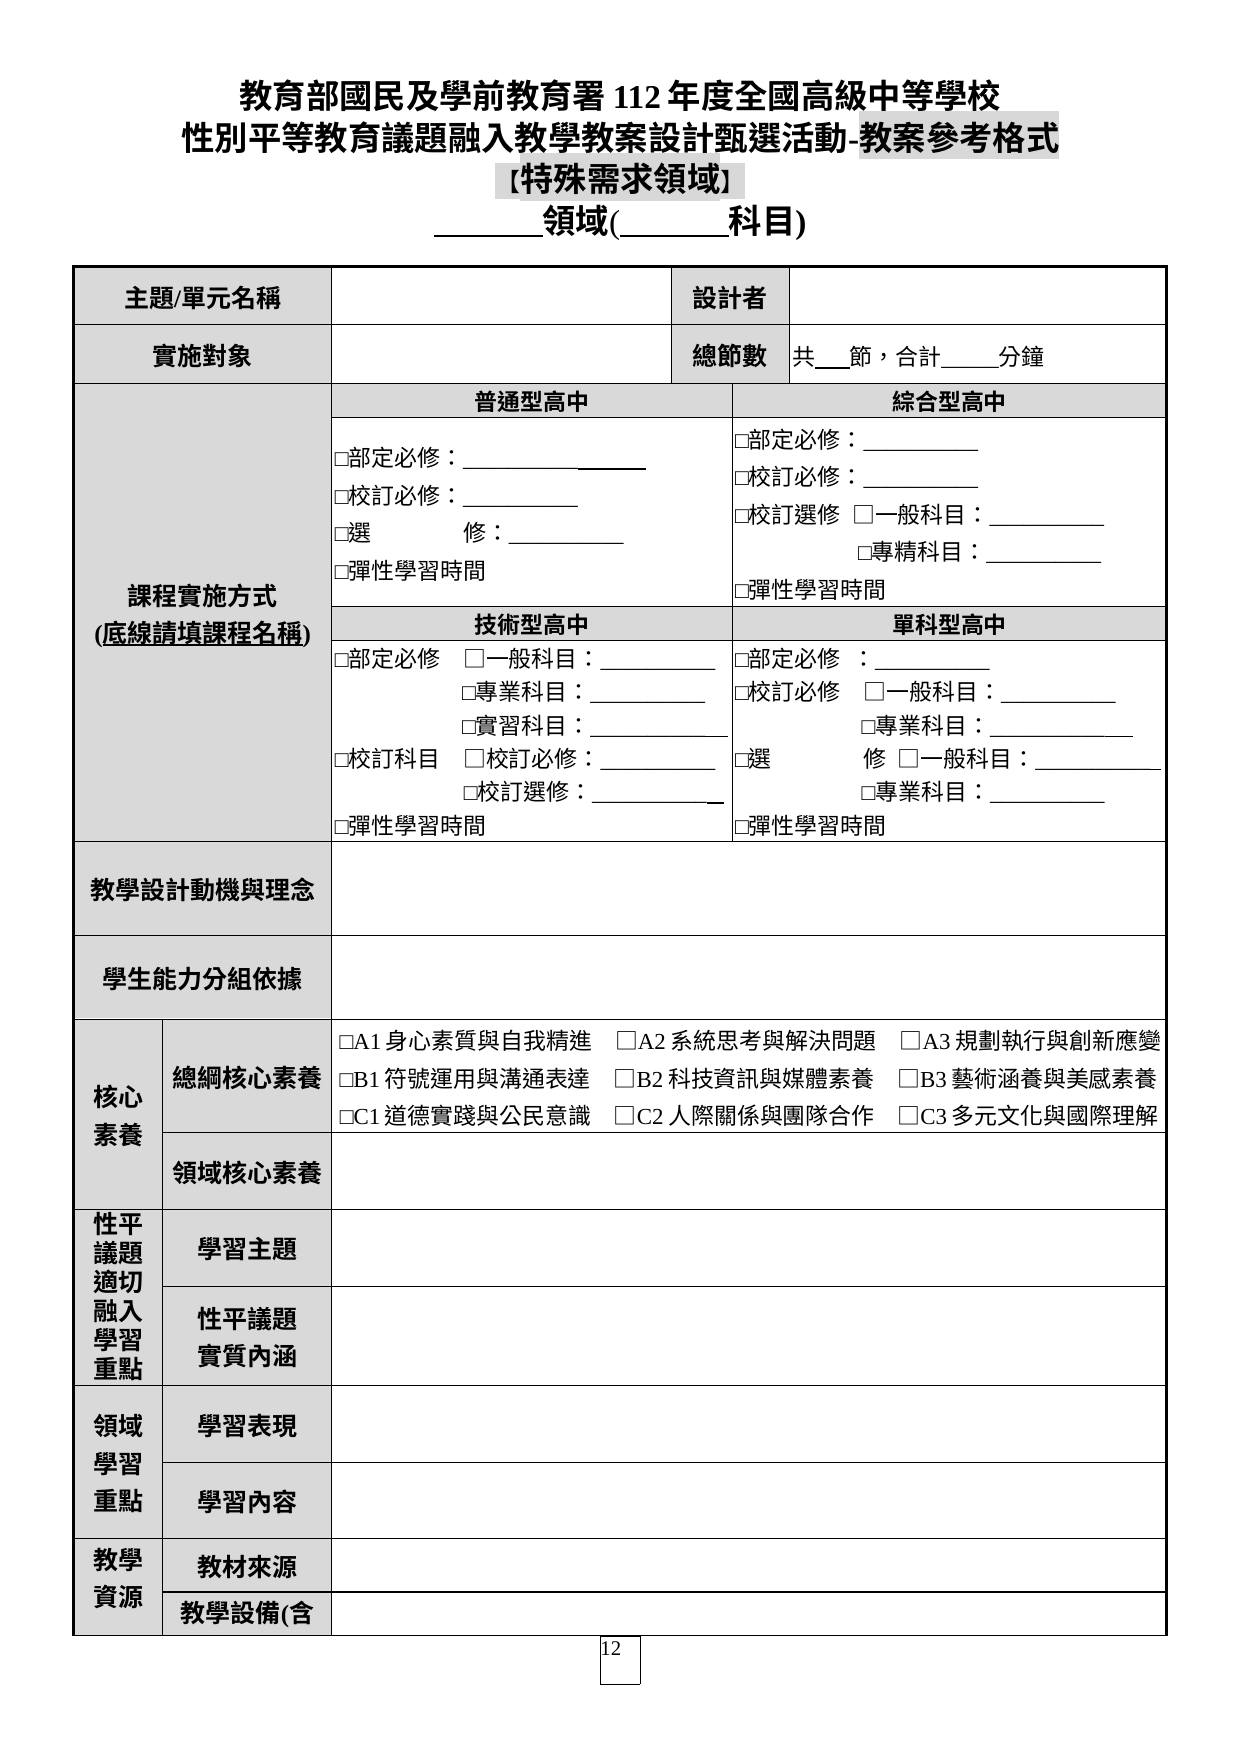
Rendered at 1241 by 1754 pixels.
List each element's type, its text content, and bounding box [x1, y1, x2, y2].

text 領域( 科目) [118, 200, 1122, 242]
table_cell 綜合型高中 [733, 384, 1165, 417]
table_cell 教學設備(含 [163, 1593, 331, 1635]
table_cell 技術型高中 [332, 607, 732, 640]
table_cell 共 節，合計_____分鐘 [790, 325, 1165, 383]
table_cell 學生能力分組依據 [75, 936, 331, 1018]
table_cell □部定必修 □一般科目：__________ □專業科目：__________ □實習科目：__________ □校訂科目 □校訂必修：__________ □校訂選修：__________ □彈性學習時間 [332, 641, 732, 841]
table_cell [332, 936, 1165, 1018]
table_cell [332, 842, 1165, 935]
table_cell 總綱核心素養 [163, 1020, 331, 1132]
table_cell [332, 1463, 1165, 1538]
table_cell 實施對象 [75, 325, 331, 383]
table_cell 課程實施方式 (底線請填課程名稱) [75, 384, 331, 841]
table_cell 核心 素養 [75, 1020, 162, 1209]
table_cell 領域核心素養 [163, 1133, 331, 1209]
table_cell □部定必修：__________ □校訂必修：__________ □校訂選修 □一般科目：__________ □專精科目：__________ □彈性學習時間 [733, 418, 1165, 606]
table_header 主題/單元名稱 [75, 268, 331, 324]
table_cell [332, 1133, 1165, 1209]
table_cell [332, 1539, 1165, 1591]
table_cell □A1身心素質與自我精進 □A2系統思考與解決問題 □A3規劃執行與創新應變 □B1符號運用與溝通表達 □B2科技資訊與媒體素養 □B3藝術涵養與美感素養 □C1道德實踐與公民意識 □C2人際關係與團隊合作 □C3多元文化與國際理解 [332, 1020, 1165, 1132]
text 性別平等教育議題融入教學教案設計甄選活動-教案參考格式 [118, 117, 1122, 158]
table_cell 學習表現 [163, 1386, 331, 1462]
table_cell 學習內容 [163, 1463, 331, 1538]
table_cell □部定必修 ：__________ □校訂必修 □一般科目：__________ □專業科目：__________ □選 修 □一般科目：__________ □專業科目：__________ □彈性學習時間 [733, 641, 1165, 841]
table_cell 領域 學習 重點 [75, 1386, 162, 1538]
table_cell 單科型高中 [733, 607, 1165, 640]
table_cell [332, 1386, 1165, 1462]
text 【特殊需求領域】 [118, 158, 1122, 200]
table_cell 教學 資源 [75, 1539, 162, 1635]
table_cell 教學設計動機與理念 [75, 842, 331, 935]
table_cell □部定必修：__________ □校訂必修：__________ □選 修：__________ □彈性學習時間 [332, 418, 732, 606]
table_cell [332, 325, 671, 383]
table_cell 普通型高中 [332, 384, 732, 417]
table_cell [332, 1287, 1165, 1385]
text 教育部國民及學前教育署112年度全國高級中等學校 [118, 75, 1122, 117]
table_cell [332, 1210, 1165, 1286]
table_header [332, 268, 671, 324]
table_cell 學習主題 [163, 1210, 331, 1286]
table_header 設計者 [672, 268, 789, 324]
table_cell 性平議題 實質內涵 [163, 1287, 331, 1385]
table_cell 性平 議題 適切 融入 學習 重點 [75, 1210, 162, 1385]
table_cell [332, 1593, 1165, 1635]
table_cell 教材來源 [163, 1539, 331, 1591]
table_header [790, 268, 1165, 324]
table_cell 總節數 [672, 325, 789, 383]
